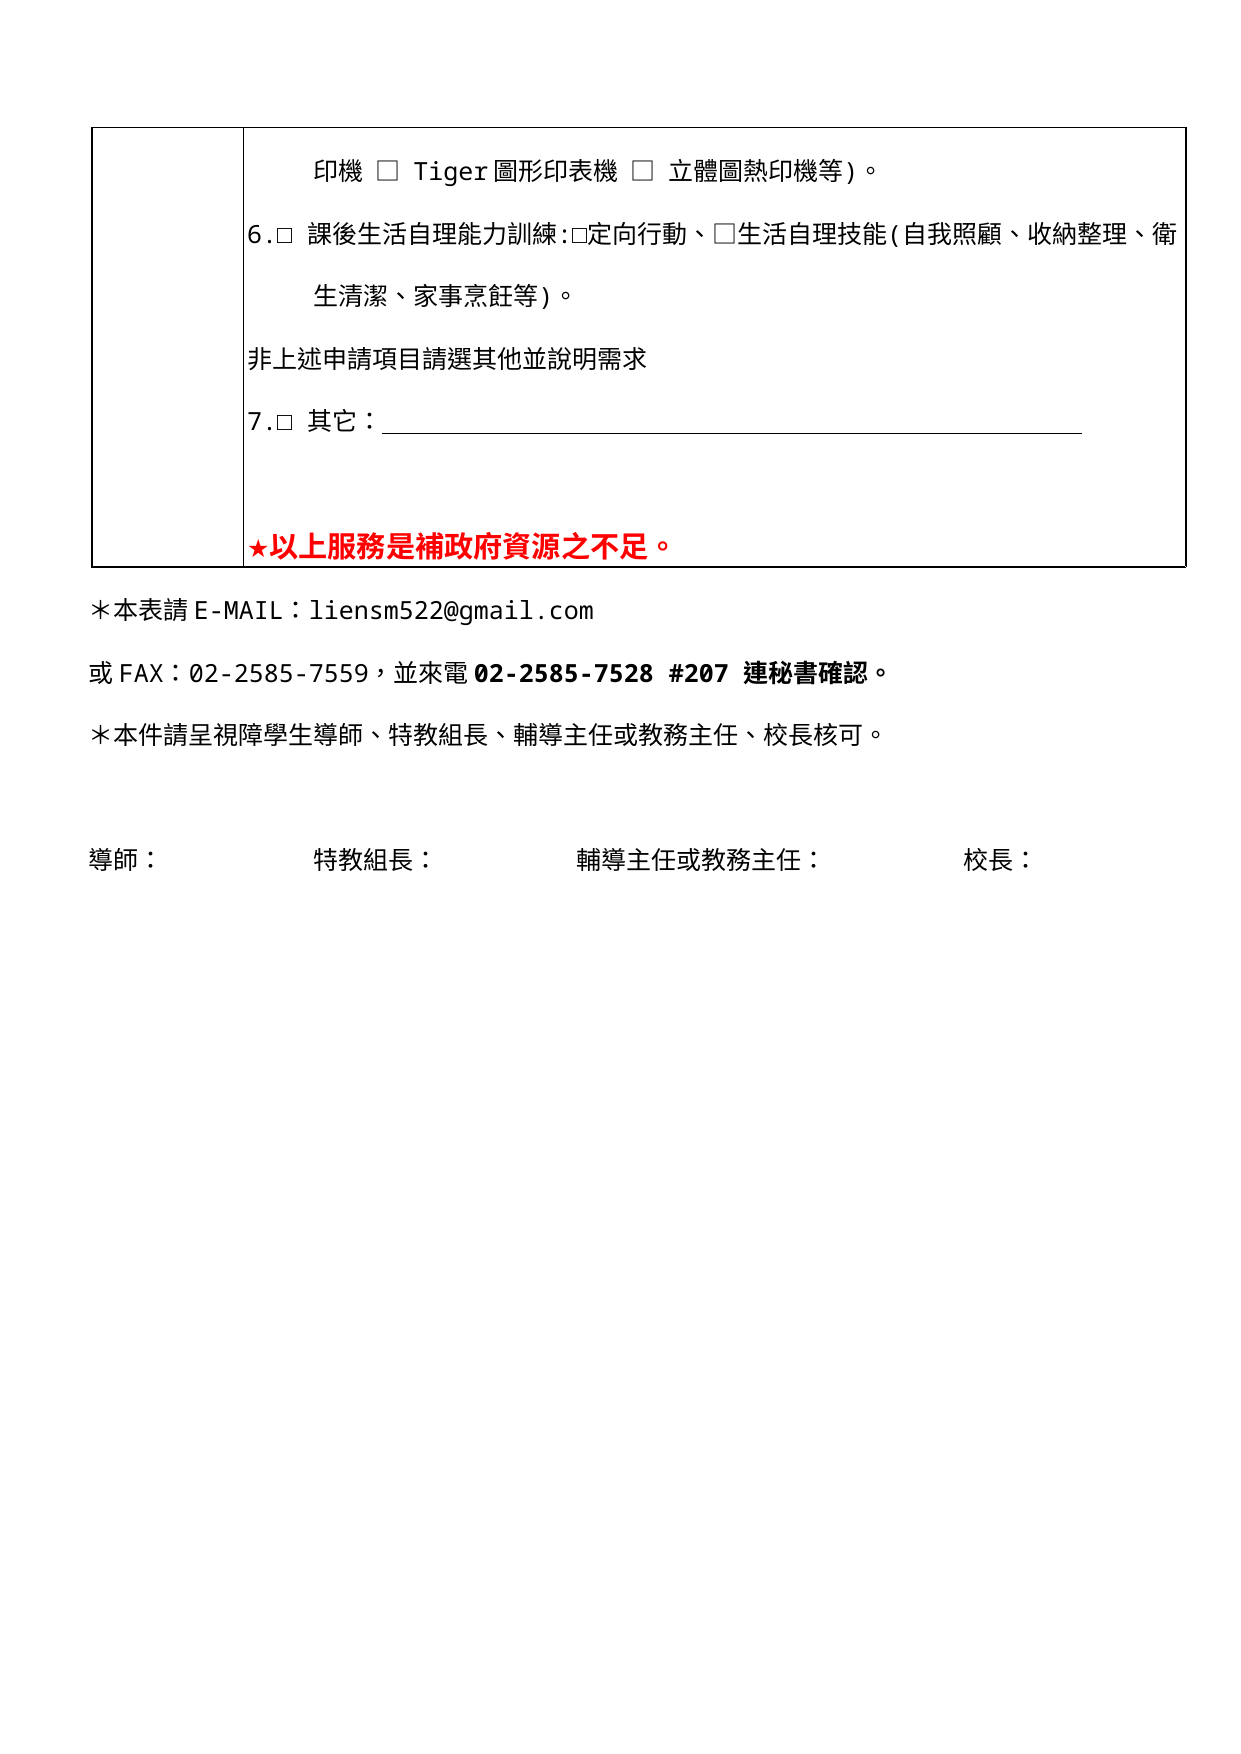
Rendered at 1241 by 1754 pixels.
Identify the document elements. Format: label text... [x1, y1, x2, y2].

table_cell [93, 128, 243, 566]
text 或FAX：02-2585-7559，並來電02-2585-7528 #207 連秘書確認。 [89, 629, 1152, 692]
text ＊本表請E-MAIL：liensm522@gmail.com [89, 567, 1152, 629]
table_cell 印機 □ Tiger圖形印表機 □ 立體圖熱印機等)。 6.□ 課後生活自理能力訓練:□定向行動、□生活自理技能(自我照顧、收納整理、衛生清潔、家事烹飪等)。 非上述申請項目請選其他並說明需求 7.□ 其它： ★以上服務是補政府資源之不足。 [244, 128, 1185, 566]
text ＊本件請呈視障學生導師、特教組長、輔導主任或教務主任、校長核可。 [89, 692, 1152, 754]
text 導師： 特教組長： 輔導主任或教務主任： 校長： [89, 817, 1152, 879]
